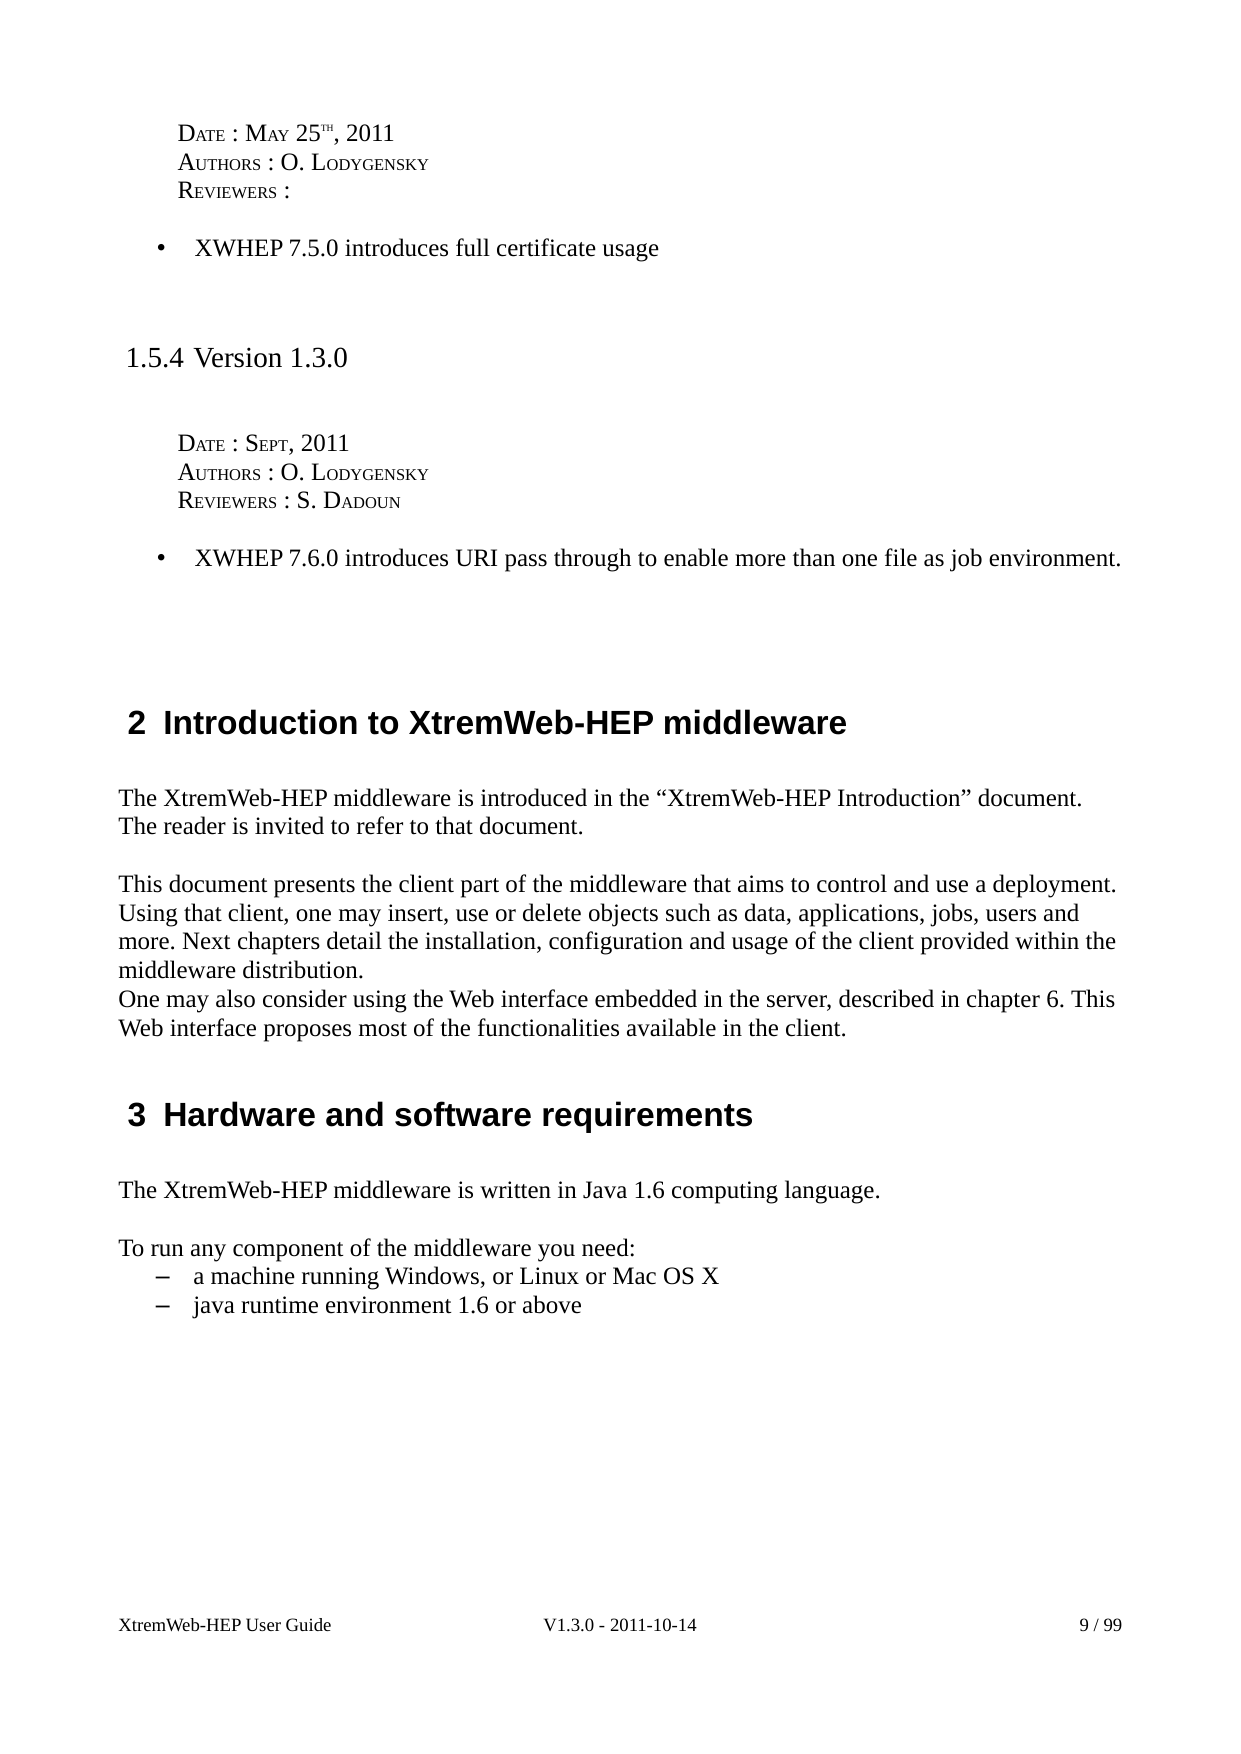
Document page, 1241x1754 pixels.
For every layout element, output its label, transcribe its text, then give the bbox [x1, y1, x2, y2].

subtitle Hardware and software requirements [118, 1095, 1122, 1134]
text One may also consider using the Web interface embedded in the server, described in chapter 6. This Web interface proposes most of the functionalities available in the client. [118, 984, 1122, 1041]
list XWHEP 7.5.0 introduces full certificate usage [157, 233, 1122, 262]
text Authors : O. Lodygensky [177, 147, 1122, 176]
text To run any component of the middleware you need: [118, 1233, 1122, 1261]
text Reviewers : S. Dadoun [177, 485, 1122, 514]
list a machine running Windows, or Linux or Mac OS X [156, 1261, 1122, 1290]
text The XtremWeb-HEP middleware is written in Java 1.6 computing language. [118, 1175, 1122, 1204]
text This document presents the client part of the middleware that aims to control and use a deployment. Using that client, one may insert, use or delete objects such as data, applications, jobs, users and more. Next chapters detail the installation, configuration and usage of the client provided within the middleware distribution. [118, 869, 1122, 984]
list java runtime environment 1.6 or above [156, 1290, 1122, 1319]
text Date : May 25th, 2011 [177, 118, 1122, 147]
text Reviewers : [177, 176, 1122, 204]
text The XtremWeb-HEP middleware is introduced in the “XtremWeb-HEP Introduction” document. The reader is invited to refer to that document. [118, 783, 1122, 840]
list XWHEP 7.6.0 introduces URI pass through to enable more than one file as job environment. [157, 543, 1122, 572]
subtitle Version 1.3.0 [118, 341, 1122, 374]
text Authors : O. Lodygensky [177, 457, 1122, 485]
text Date : Sept, 2011 [177, 428, 1122, 457]
subtitle Introduction to XtremWeb-HEP middleware [118, 703, 1122, 741]
